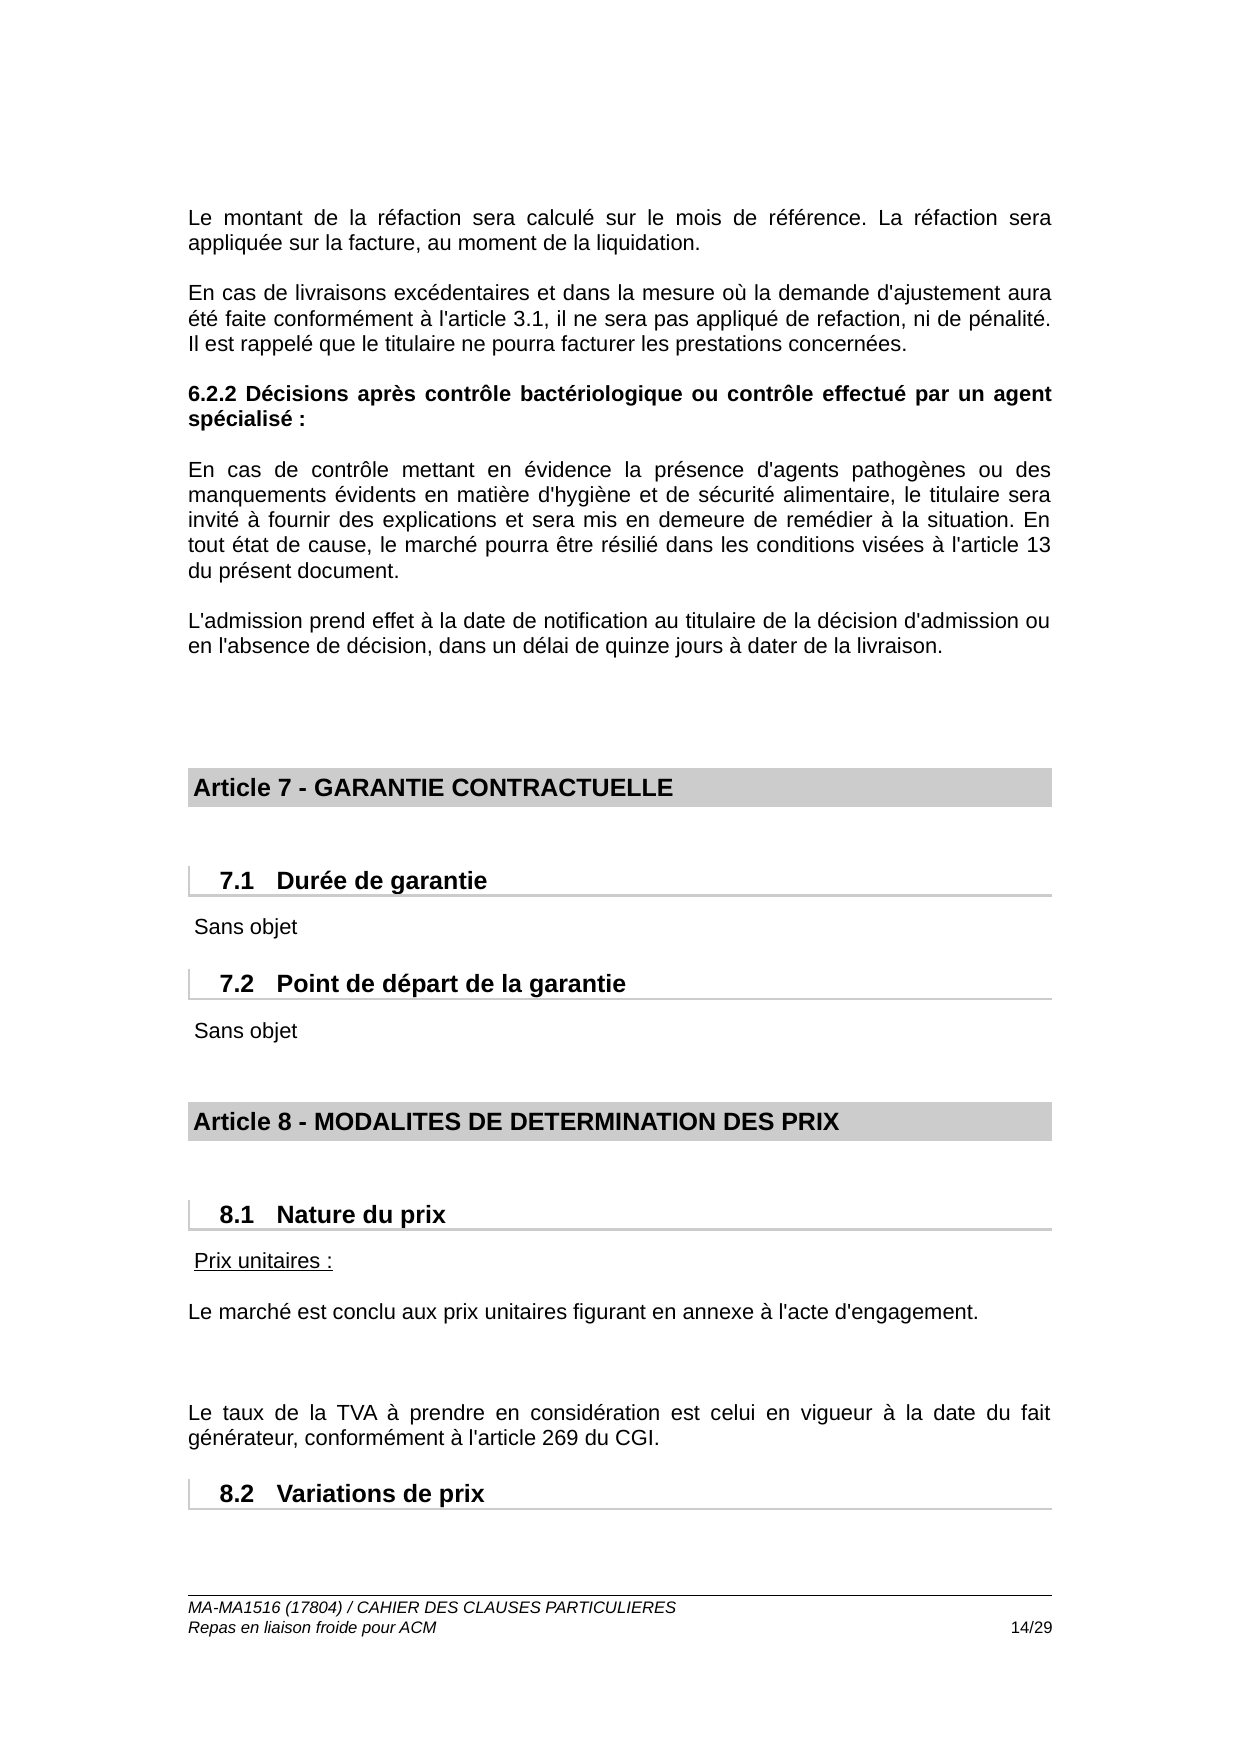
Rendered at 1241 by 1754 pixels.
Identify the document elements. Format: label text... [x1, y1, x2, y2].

text Prix unitaires : [188, 1248, 1052, 1273]
text Le marché est conclu aux prix unitaires figurant en annexe à l'acte d'engagement. [188, 1299, 1052, 1324]
subtitle Durée de garantie [190, 866, 1052, 894]
subtitle MODALITES DE DETERMINATION DES PRIX [190, 1104, 1050, 1139]
text Sans objet [188, 914, 1052, 939]
text 6.2.2 Décisions après contrôle bactériologique ou contrôle effectué par un agent spécialisé : [188, 381, 1052, 431]
text En cas de contrôle mettant en évidence la présence d'agents pathogènes ou des manquements évidents en matière d'hygiène et de sécurité alimentaire, le titulaire sera invité à fournir des explications et sera mis en demeure de remédier à la situation. En tout état de cause, le marché pourra être résilié dans les conditions visées à l'article 13 du présent document. [188, 457, 1052, 583]
text Le taux de la TVA à prendre en considération est celui en vigueur à la date du fait générateur, conformément à l'article 269 du CGI. [188, 1399, 1052, 1450]
subtitle GARANTIE CONTRACTUELLE [190, 770, 1050, 805]
text Le montant de la réfaction sera calculé sur le mois de référence. La réfaction sera appliquée sur la facture, au moment de la liquidation. [188, 204, 1052, 255]
text L'admission prend effet à la date de notification au titulaire de la décision d'admission ou en l'absence de décision, dans un délai de quinze jours à dater de la livraison. [188, 608, 1052, 658]
subtitle Nature du prix [190, 1200, 1052, 1228]
text En cas de livraisons excédentaires et dans la mesure où la demande d'ajustement aura été faite conformément à l'article 3.1, il ne sera pas appliqué de refaction, ni de pénalité. Il est rappelé que le titulaire ne pourra facturer les prestations concernées. [188, 280, 1052, 356]
subtitle Variations de prix [190, 1479, 1052, 1508]
text Sans objet [188, 1017, 1052, 1043]
subtitle Point de départ de la garantie [190, 969, 1052, 998]
